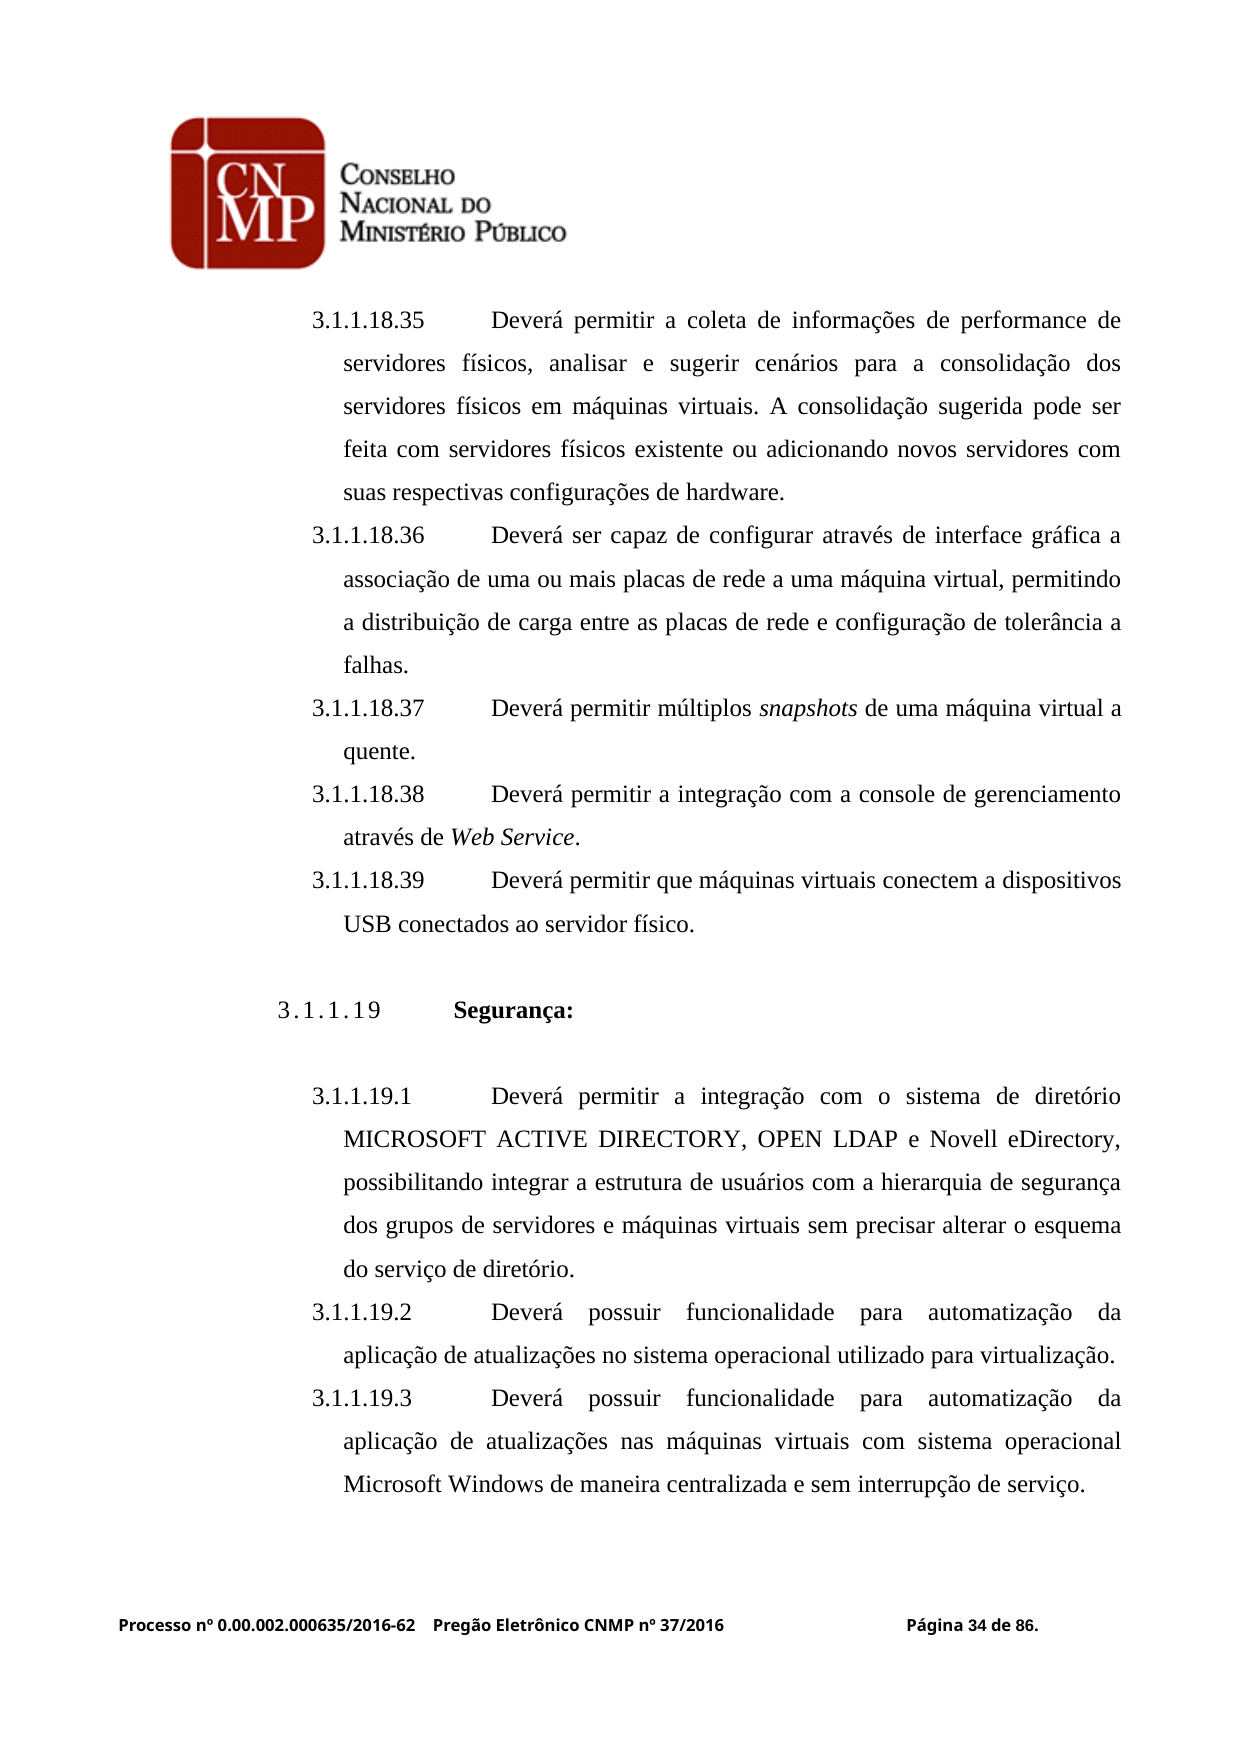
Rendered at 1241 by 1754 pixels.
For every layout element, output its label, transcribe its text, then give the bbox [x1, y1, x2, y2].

list Deverá possuir funcionalidade para automatização da aplicação de atualizações no sistema operacional utilizado para virtualização. [306, 1297, 1122, 1369]
list Deverá permitir que máquinas virtuais conectem a dispositivos USB conectados ao servidor físico. [306, 866, 1122, 937]
list Deverá permitir múltiplos snapshots de uma máquina virtual a quente. [306, 693, 1122, 765]
list Segurança: [268, 995, 1122, 1024]
list Deverá permitir a coleta de informações de performance de servidores físicos, analisar e sugerir cenários para a consolidação dos servidores físicos em máquinas virtuais. A consolidação sugerida pode ser feita com servidores físicos existente ou adicionando novos servidores com suas respectivas configurações de hardware. [306, 305, 1122, 506]
list Deverá possuir funcionalidade para automatização da aplicação de atualizações nas máquinas virtuais com sistema operacional Microsoft Windows de maneira centralizada e sem interrupção de serviço. [306, 1383, 1122, 1498]
list Deverá permitir a integração com o sistema de diretório MICROSOFT ACTIVE DIRECTORY, OPEN LDAP e Novell eDirectory, possibilitando integrar a estrutura de usuários com a hierarquia de segurança dos grupos de servidores e máquinas virtuais sem precisar alterar o esquema do serviço de diretório. [306, 1081, 1122, 1282]
list Deverá permitir a integração com a console de gerenciamento através de Web Service. [306, 779, 1122, 851]
list Deverá ser capaz de configurar através de interface gráfica a associação de uma ou mais placas de rede a uma máquina virtual, permitindo a distribuição de carga entre as placas de rede e configuração de tolerância a falhas. [306, 521, 1122, 679]
